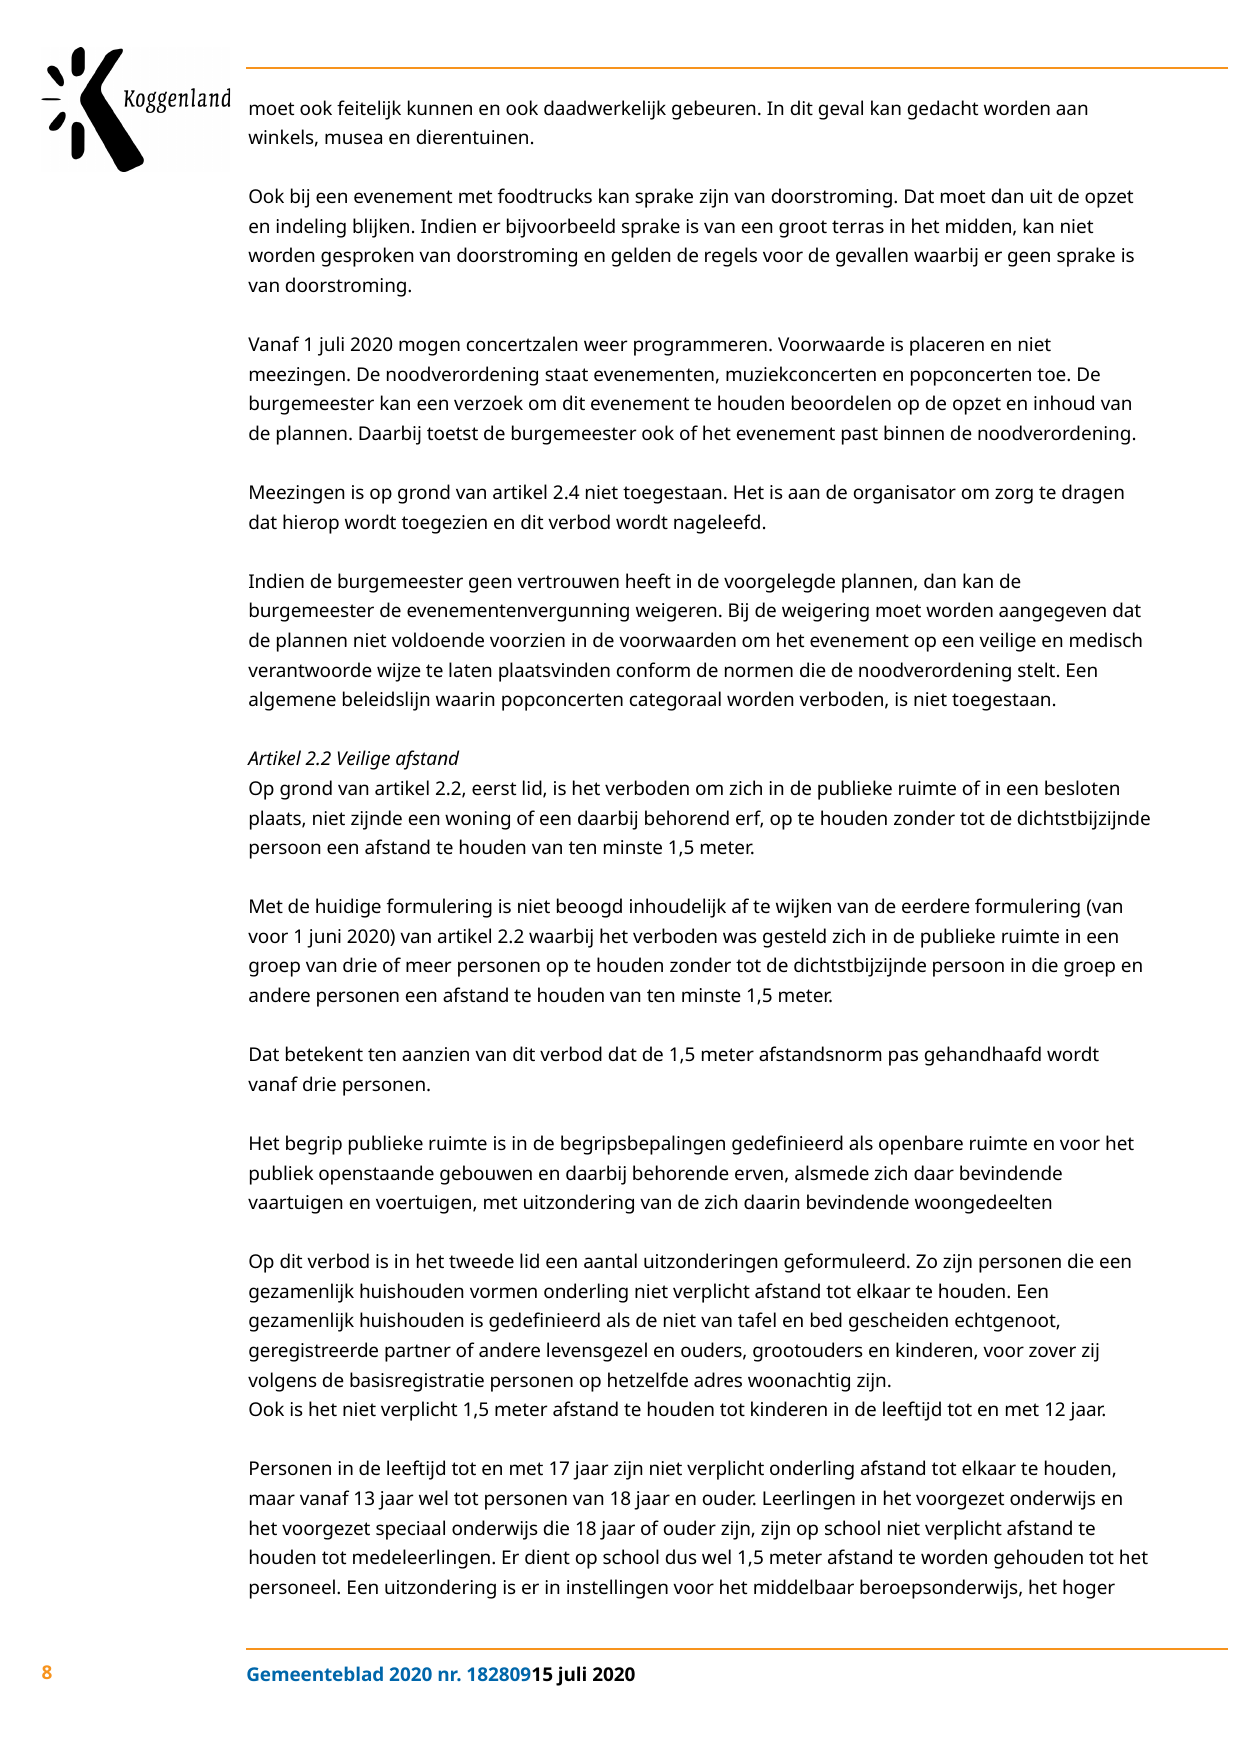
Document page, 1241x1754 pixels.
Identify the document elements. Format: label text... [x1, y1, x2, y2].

text Ook bij een evenement met foodtrucks kan sprake zijn van doorstroming. Dat moet dan uit de opzet en indeling blijken. Indien er bijvoorbeeld sprake is van een groot terras in het midden, kan niet worden gesproken van doorstroming en gelden de regels voor de gevallen waarbij er geen sprake is van doorstroming. [248, 183, 1152, 298]
text Artikel 2.2 Veilige afstand [248, 746, 1152, 771]
text Indien de burgemeester geen vertrouwen heeft in de voorgelegde plannen, dan kan de burgemeester de evenementenvergunning weigeren. Bij de weigering moet worden aangegeven dat de plannen niet voldoende voorzien in de voorwaarden om het evenement op een veilige en medisch verantwoorde wijze te laten plaatsvinden conform de normen die de noodverordening stelt. Een algemene beleidslijn waarin popconcerten categoraal worden verboden, is niet toegestaan. [248, 568, 1152, 712]
text Dat betekent ten aanzien van dit verbod dat de 1,5 meter afstandsnorm pas gehandhaafd wordt vanaf drie personen. [248, 1041, 1152, 1097]
picture [41, 47, 231, 172]
text Ook is het niet verplicht 1,5 meter afstand te houden tot kinderen in de leeftijd tot en met 12 jaar. [248, 1396, 1152, 1422]
text Op dit verbod is in het tweede lid een aantal uitzonderingen geformuleerd. Zo zijn personen die een gezamenlijk huishouden vormen onderling niet verplicht afstand tot elkaar te houden. Een gezamenlijk huishouden is gedefinieerd als de niet van tafel en bed gescheiden echtgenoot, geregistreerde partner of andere levensgezel en ouders, grootouders en kinderen, voor zover zij volgens de basisregistratie personen op hetzelfde adres woonachtig zijn. [248, 1248, 1152, 1393]
text moet ook feitelijk kunnen en ook daadwerkelijk gebeuren. In dit geval kan gedacht worden aan winkels, musea en dierentuinen. [248, 95, 1152, 150]
text Vanaf 1 juli 2020 mogen concertzalen weer programmeren. Voorwaarde is placeren en niet meezingen. De noodverordening staat evenementen, muziekconcerten en popconcerten toe. De burgemeester kan een verzoek om dit evenement te houden beoordelen op de opzet en inhoud van de plannen. Daarbij toetst de burgemeester ook of het evenement past binnen de noodverordening. [248, 331, 1152, 446]
text Met de huidige formulering is niet beoogd inhoudelijk af te wijken van de eerdere formulering (van voor 1 juni 2020) van artikel 2.2 waarbij het verboden was gesteld zich in de publieke ruimte in een groep van drie of meer personen op te houden zonder tot de dichtstbijzijnde persoon in die groep en andere personen een afstand te houden van ten minste 1,5 meter. [248, 893, 1152, 1008]
text Op grond van artikel 2.2, eerst lid, is het verboden om zich in de publieke ruimte of in een besloten plaats, niet zijnde een woning of een daarbij behorend erf, op te houden zonder tot de dichtstbijzijnde persoon een afstand te houden van ten minste 1,5 meter. [248, 775, 1152, 860]
text Personen in de leeftijd tot en met 17 jaar zijn niet verplicht onderling afstand tot elkaar te houden, maar vanaf 13 jaar wel tot personen van 18 jaar en ouder. Leerlingen in het voorgezet onderwijs en het voorgezet speciaal onderwijs die 18 jaar of ouder zijn, zijn op school niet verplicht afstand te houden tot medeleerlingen. Er dient op school dus wel 1,5 meter afstand te worden gehouden tot het personeel. Een uitzondering is er in instellingen voor het middelbaar beroepsonderwijs, het hoger [248, 1456, 1152, 1600]
text Het begrip publieke ruimte is in de begripsbepalingen gedefinieerd als openbare ruimte en voor het publiek openstaande gebouwen en daarbij behorende erven, alsmede zich daar bevindende vaartuigen en voertuigen, met uitzondering van de zich daarin bevindende woongedeelten [248, 1130, 1152, 1215]
text Meezingen is op grond van artikel 2.4 niet toegestaan. Het is aan de organisator om zorg te dragen dat hierop wordt toegezien en dit verbod wordt nageleefd. [248, 479, 1152, 535]
